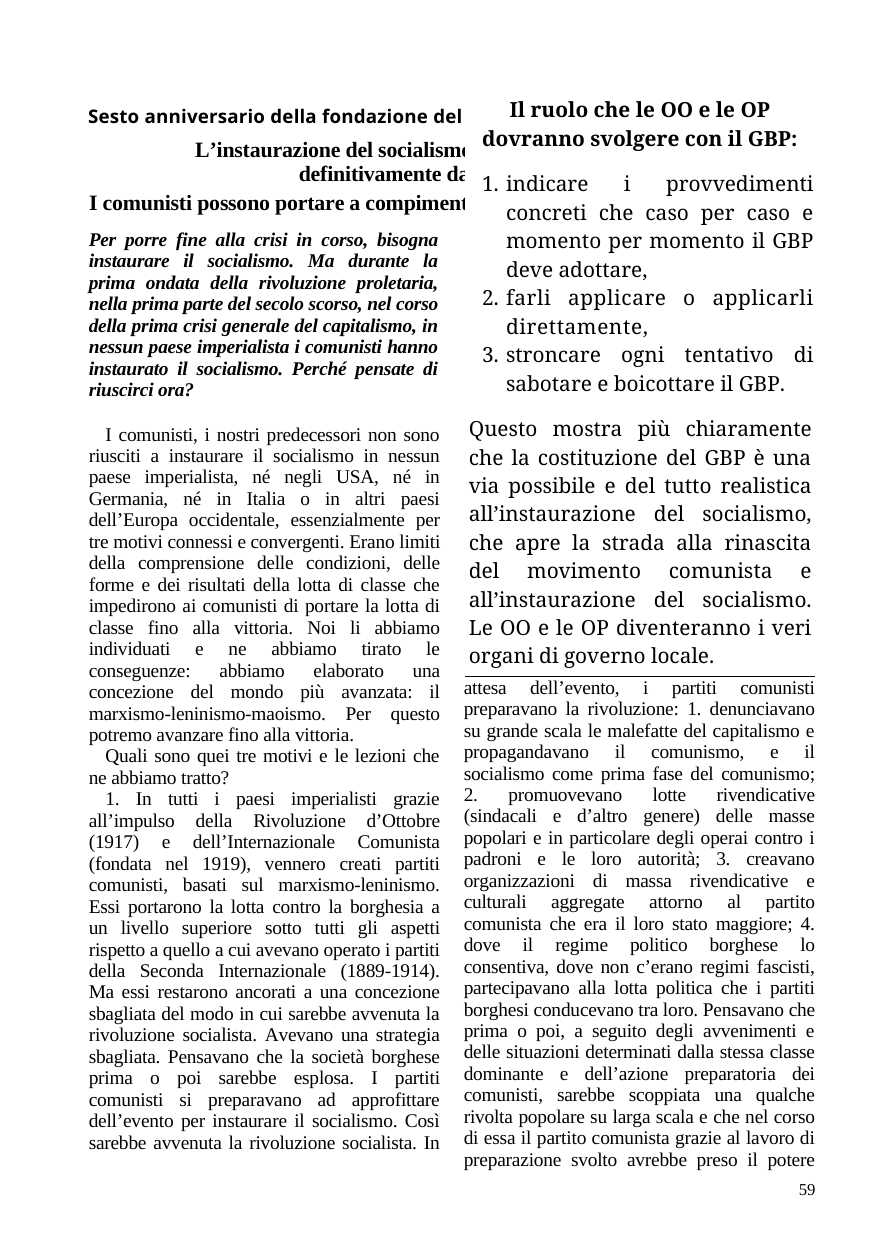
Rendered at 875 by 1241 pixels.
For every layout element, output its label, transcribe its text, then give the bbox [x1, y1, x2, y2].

text Il ruolo che le OO e le OP dovranno svolgere con il GBP: [465, 96, 815, 152]
text 3. stroncare ogni tentativo di sabotare e boicottare il GBP. [482, 340, 814, 397]
text 2. farli applicare o applicarli direttamente, [482, 283, 814, 340]
text definitivamente dalla crisi attuale [88, 162, 465, 187]
text Quali sono quei tre motivi e le lezioni che ne abbiamo tratto? [88, 746, 440, 788]
text attesa dell’evento, i partiti comunisti preparavano la rivoluzione: 1. denunciavano su grande scala le malefatte del capitalismo e propagandavano il comunismo, e il socialismo come prima fase del comunismo; 2. promuovevano lotte rivendicative (sindacali e d’altro genere) delle masse popolari e in particolare degli operai contro i padroni e le loro autorità; 3. creavano organizzazioni di massa rivendicative e culturali aggregate attorno al partito comunista che era il loro stato maggiore; 4. dove il regime politico borghese lo consentiva, dove non c’erano regimi fascisti, partecipavano alla lotta politica che i partiti borghesi conducevano tra loro. Pensavano che prima o poi, a seguito degli avvenimenti e delle situazioni determinati dalla stessa classe dominante e dell’azione preparatoria dei comunisti, sarebbe scoppiata una qualche rivolta popolare su larga scala e che nel corso di essa il partito comunista grazie al lavoro di preparazione svolto avrebbe preso il potere [463, 220, 815, 1170]
text Sesto anniversario della fondazione del (nuovo)Partito comunista italiano [88, 103, 465, 129]
text Questo mostra più chiaramente che la costituzione del GBP è una via possibile e del tutto realistica all’instaurazione del socialismo, che apre la strada alla rinascita del movimento comunista e all’instaurazione del socialismo. Le OO e le OP diventeranno i veri organi di governo locale. [469, 414, 812, 670]
text L’instaurazione del socialismo è l’unico modo per uscire [88, 138, 465, 162]
text I comunisti possono portare a compimento l’opera interrotta nel secolo scorso [88, 191, 465, 216]
text 1. indicare i provvedimenti concreti che caso per caso e momento per momento il GBP deve adottare, [482, 169, 814, 283]
text Per porre fine alla crisi in corso, bisogna instaurare il socialismo. Ma durante la prima ondata della rivoluzione proletaria, nella prima parte del secolo scorso, nel corso della prima crisi generale del capitalismo, in nessun paese imperialista i comunisti hanno instaurato il socialismo. Perché pensate di riuscirci ora? [88, 216, 465, 401]
text 1. In tutti i paesi imperialisti grazie all’impulso della Rivoluzione d’Ottobre (1917) e dell’Internazionale Comunista (fondata nel 1919), vennero creati partiti comunisti, basati sul marxismo-leninismo. Essi portarono la lotta contro la borghesia a un livello superiore sotto tutti gli aspetti rispetto a quello a cui avevano operato i partiti della Seconda Internazionale (1889-1914). Ma essi restarono ancorati a una concezione sbagliata del modo in cui sarebbe avvenuta la rivoluzione socialista. Avevano una strategia sbagliata. Pensavano che la società borghese prima o poi sarebbe esplosa. I partiti comunisti si preparavano ad approfittare dell’evento per instaurare il socialismo. Così sarebbe avvenuta la rivoluzione socialista. In [88, 788, 440, 1153]
text I comunisti, i nostri predecessori non sono riusciti a instaurare il socialismo in nessun paese imperialista, né negli USA, né in Germania, né in Italia o in altri paesi dell’Europa occidentale, essenzialmente per tre motivi connessi e convergenti. Erano limiti della comprensione delle condizioni, delle forme e dei risultati della lotta di classe che impedirono ai comunisti di portare la lotta di classe fino alla vittoria. Noi li abbiamo individuati e ne abbiamo tirato le conseguenze: abbiamo elaborato una concezione del mondo più avanzata: il marxismo-leninismo-maoismo. Per questo potremo avanzare fino alla vittoria. [88, 424, 440, 746]
